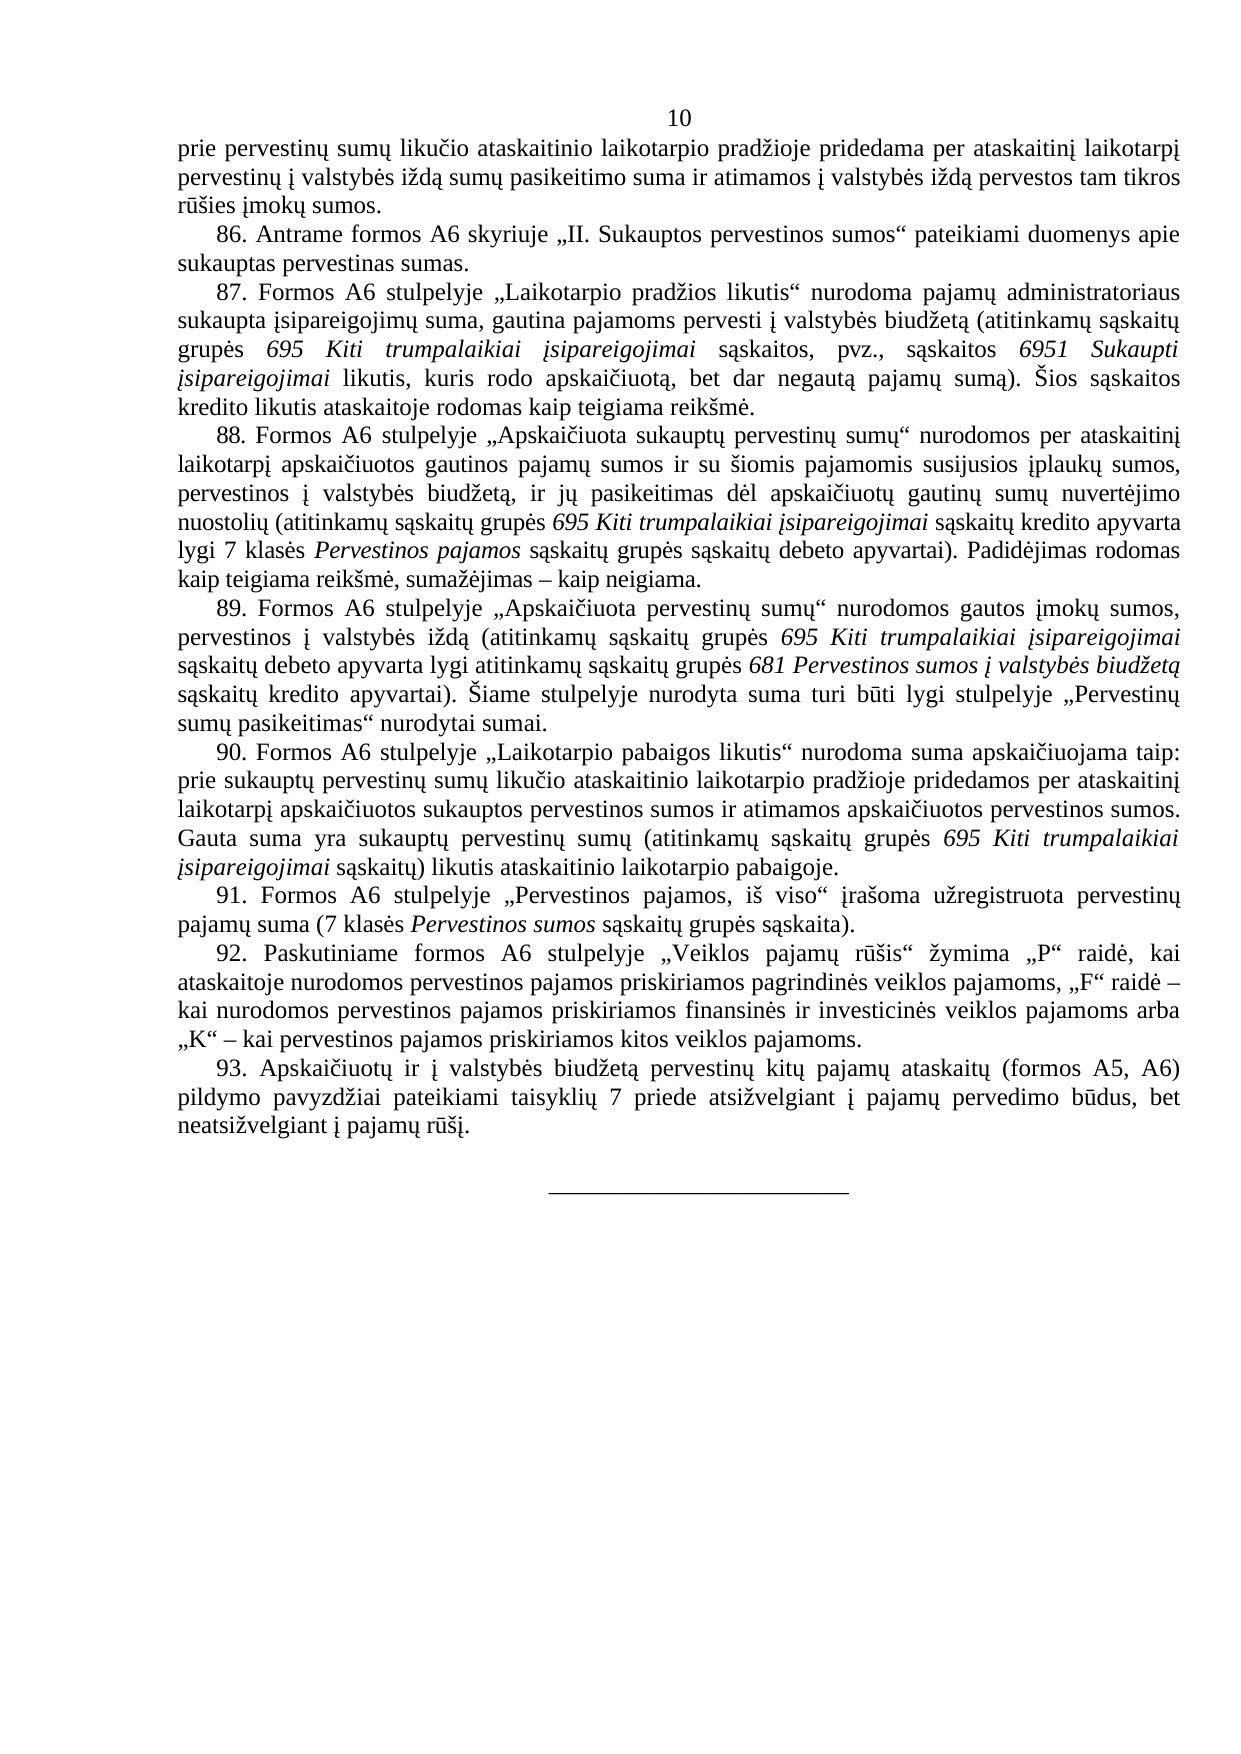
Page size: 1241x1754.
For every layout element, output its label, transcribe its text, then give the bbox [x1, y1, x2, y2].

text 93. Apskaičiuotų ir į valstybės biudžetą pervestinų kitų pajamų ataskaitų (formos A5, A6) pildymo pavyzdžiai pateikiami taisyklių 7 priede atsižvelgiant į pajamų pervedimo būdus, bet neatsižvelgiant į pajamų rūšį. [177, 1053, 1181, 1139]
text 86. Antrame formos A6 skyriuje „II. Sukauptos pervestinos sumos“ pateikiami duomenys apie sukauptas pervestinas sumas. [177, 219, 1181, 277]
text 92. Paskutiniame formos A6 stulpelyje „Veiklos pajamų rūšis“ žymima „P“ raidė, kai ataskaitoje nurodomos pervestinos pajamos priskiriamos pagrindinės veiklos pajamoms, „F“ raidė – kai nurodomos pervestinos pajamos priskiriamos finansinės ir investicinės veiklos pajamoms arba „K“ – kai pervestinos pajamos priskiriamos kitos veiklos pajamoms. [177, 938, 1181, 1053]
text 89. Formos A6 stulpelyje „Apskaičiuota pervestinų sumų“ nurodomos gautos įmokų sumos, pervestinos į valstybės iždą (atitinkamų sąskaitų grupės 695 Kiti trumpalaikiai įsipareigojimai sąskaitų debeto apyvarta lygi atitinkamų sąskaitų grupės 681 Pervestinos sumos į valstybės biudžetą sąskaitų kredito apyvartai). Šiame stulpelyje nurodyta suma turi būti lygi stulpelyje „Pervestinų sumų pasikeitimas“ nurodytai sumai. [177, 593, 1181, 737]
text prie pervestinų sumų likučio ataskaitinio laikotarpio pradžioje pridedama per ataskaitinį laikotarpį pervestinų į valstybės iždą sumų pasikeitimo suma ir atimamos į valstybės iždą pervestos tam tikros rūšies įmokų sumos. [177, 133, 1181, 219]
text ________________________ [177, 1168, 1181, 1197]
text 88. Formos A6 stulpelyje „Apskaičiuota sukauptų pervestinų sumų“ nurodomos per ataskaitinį laikotarpį apskaičiuotos gautinos pajamų sumos ir su šiomis pajamomis susijusios įplaukų sumos, pervestinos į valstybės biudžetą, ir jų pasikeitimas dėl apskaičiuotų gautinų sumų nuvertėjimo nuostolių (atitinkamų sąskaitų grupės 695 Kiti trumpalaikiai įsipareigojimai sąskaitų kredito apyvarta lygi 7 klasės Pervestinos pajamos sąskaitų grupės sąskaitų debeto apyvartai). Padidėjimas rodomas kaip teigiama reikšmė, sumažėjimas – kaip neigiama. [177, 420, 1181, 593]
text 87. Formos A6 stulpelyje „Laikotarpio pradžios likutis“ nurodoma pajamų administratoriaus sukaupta įsipareigojimų suma, gautina pajamoms pervesti į valstybės biudžetą (atitinkamų sąskaitų grupės 695 Kiti trumpalaikiai įsipareigojimai sąskaitos, pvz., sąskaitos 6951 Sukaupti įsipareigojimai likutis, kuris rodo apskaičiuotą, bet dar negautą pajamų sumą). Šios sąskaitos kredito likutis ataskaitoje rodomas kaip teigiama reikšmė. [177, 277, 1181, 420]
text 90. Formos A6 stulpelyje „Laikotarpio pabaigos likutis“ nurodoma suma apskaičiuojama taip: prie sukauptų pervestinų sumų likučio ataskaitinio laikotarpio pradžioje pridedamos per ataskaitinį laikotarpį apskaičiuotos sukauptos pervestinos sumos ir atimamos apskaičiuotos pervestinos sumos. Gauta suma yra sukauptų pervestinų sumų (atitinkamų sąskaitų grupės 695 Kiti trumpalaikiai įsipareigojimai sąskaitų) likutis ataskaitinio laikotarpio pabaigoje. [177, 737, 1181, 880]
text 91. Formos A6 stulpelyje „Pervestinos pajamos, iš viso“ įrašoma užregistruota pervestinų pajamų suma (7 klasės Pervestinos sumos sąskaitų grupės sąskaita). [177, 880, 1181, 938]
